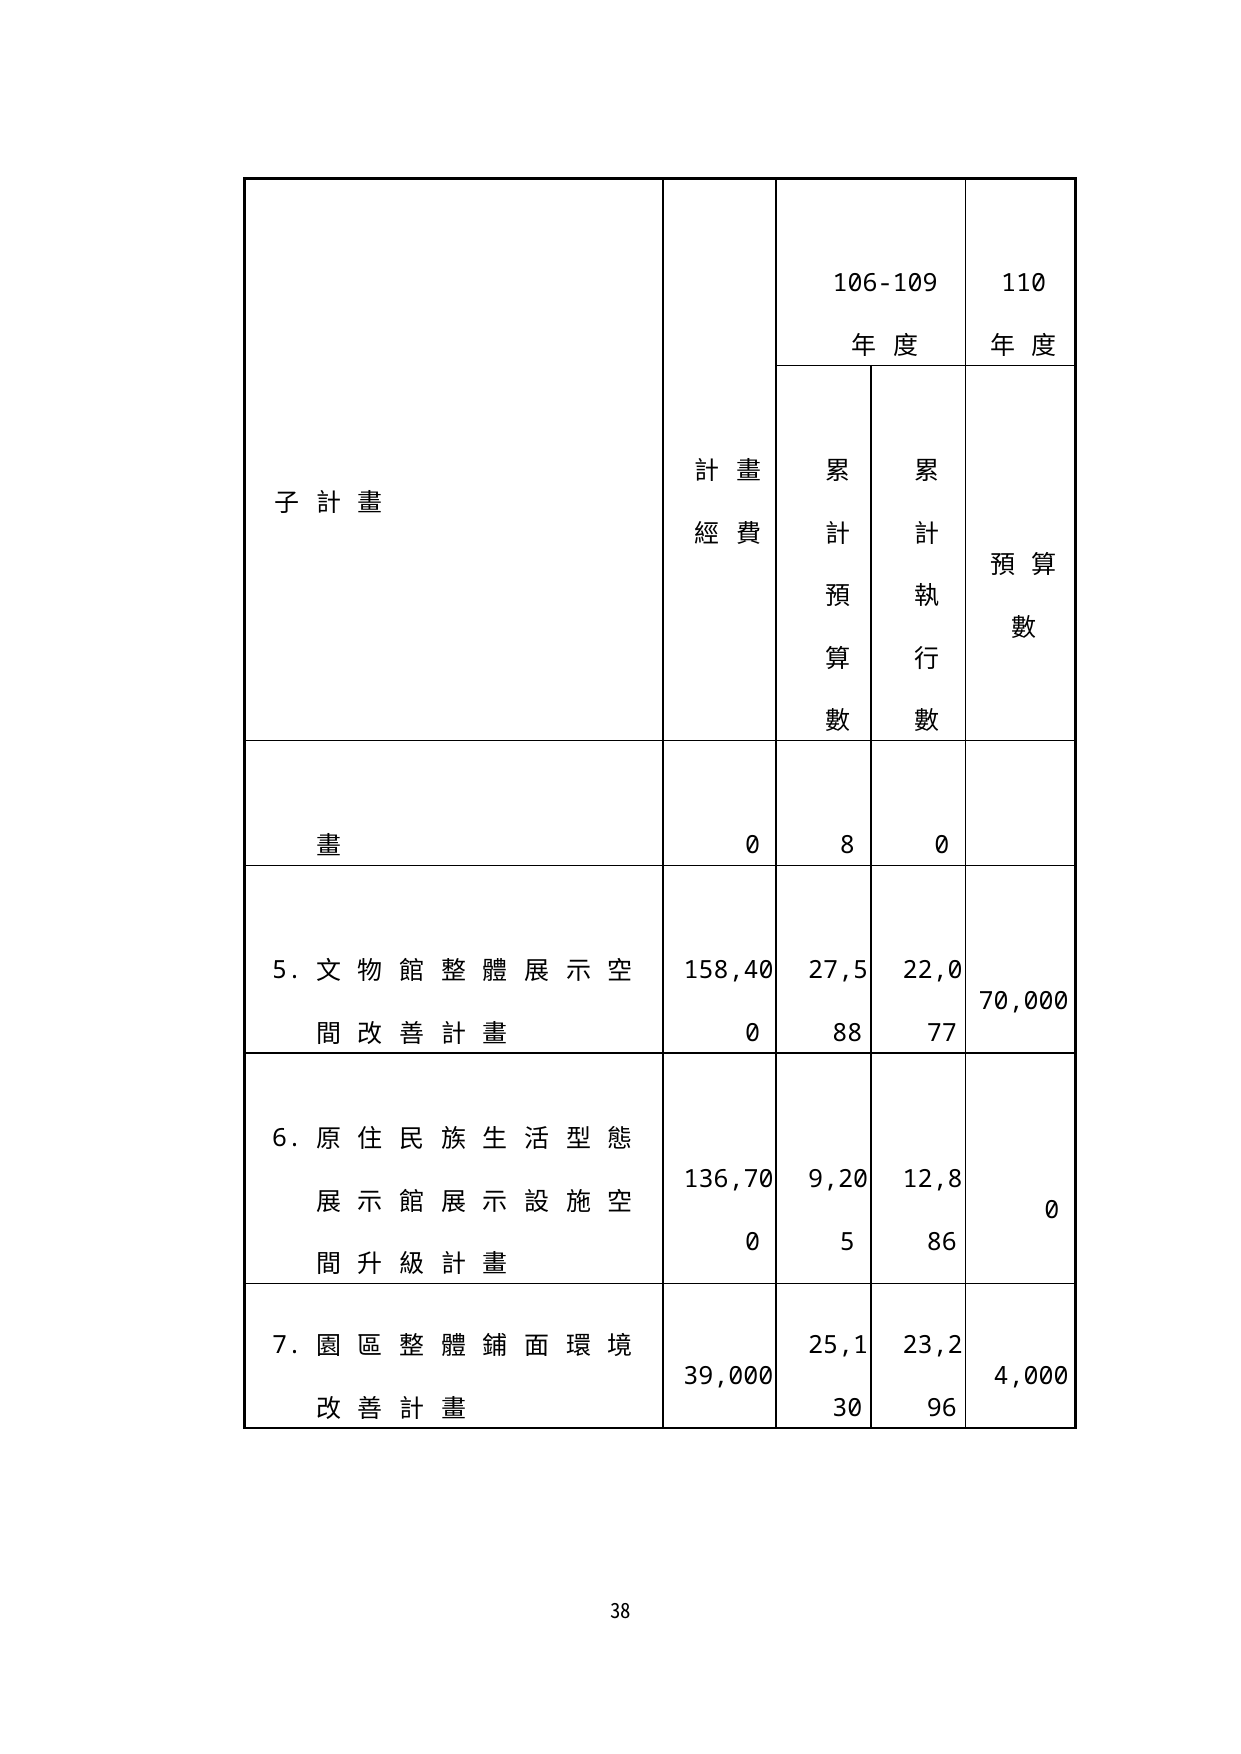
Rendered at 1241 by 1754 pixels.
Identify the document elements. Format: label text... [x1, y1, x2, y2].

table_cell 136,700 [664, 1054, 775, 1283]
table_cell 畫 [246, 741, 662, 865]
table_cell 4,000 [966, 1284, 1074, 1427]
table_cell 0 [966, 1054, 1074, 1283]
table_cell 0 [872, 741, 965, 865]
table_cell 158,400 [664, 866, 775, 1052]
table_cell 25,130 [777, 1284, 870, 1427]
table_header 子計畫 [246, 180, 662, 740]
table_cell [966, 741, 1074, 865]
table_cell 12,886 [872, 1054, 965, 1283]
table_cell 預算數 [966, 366, 1074, 740]
table_cell 累計預算數 [777, 366, 870, 740]
table_cell 22,077 [872, 866, 965, 1052]
table_header 106-109年度 [777, 180, 965, 365]
table_cell 23,296 [872, 1284, 965, 1427]
table_header 110年度 [966, 180, 1074, 365]
table_cell 5.文物館整體展示空間改善計畫 [246, 866, 662, 1052]
table_cell 累計執行數 [872, 366, 965, 740]
table_cell 39,000 [664, 1284, 775, 1427]
table_cell 6.原住民族生活型態展示館展示設施空間升級計畫 [246, 1054, 662, 1283]
table_cell 27,588 [777, 866, 870, 1052]
table_header 計畫經費 [664, 180, 775, 740]
table_cell 9,205 [777, 1054, 870, 1283]
table_cell 8 [777, 741, 870, 865]
table_cell 70,000 [966, 866, 1074, 1052]
table_cell 7.園區整體鋪面環境改善計畫 [246, 1284, 662, 1427]
table_cell 0 [664, 741, 775, 865]
